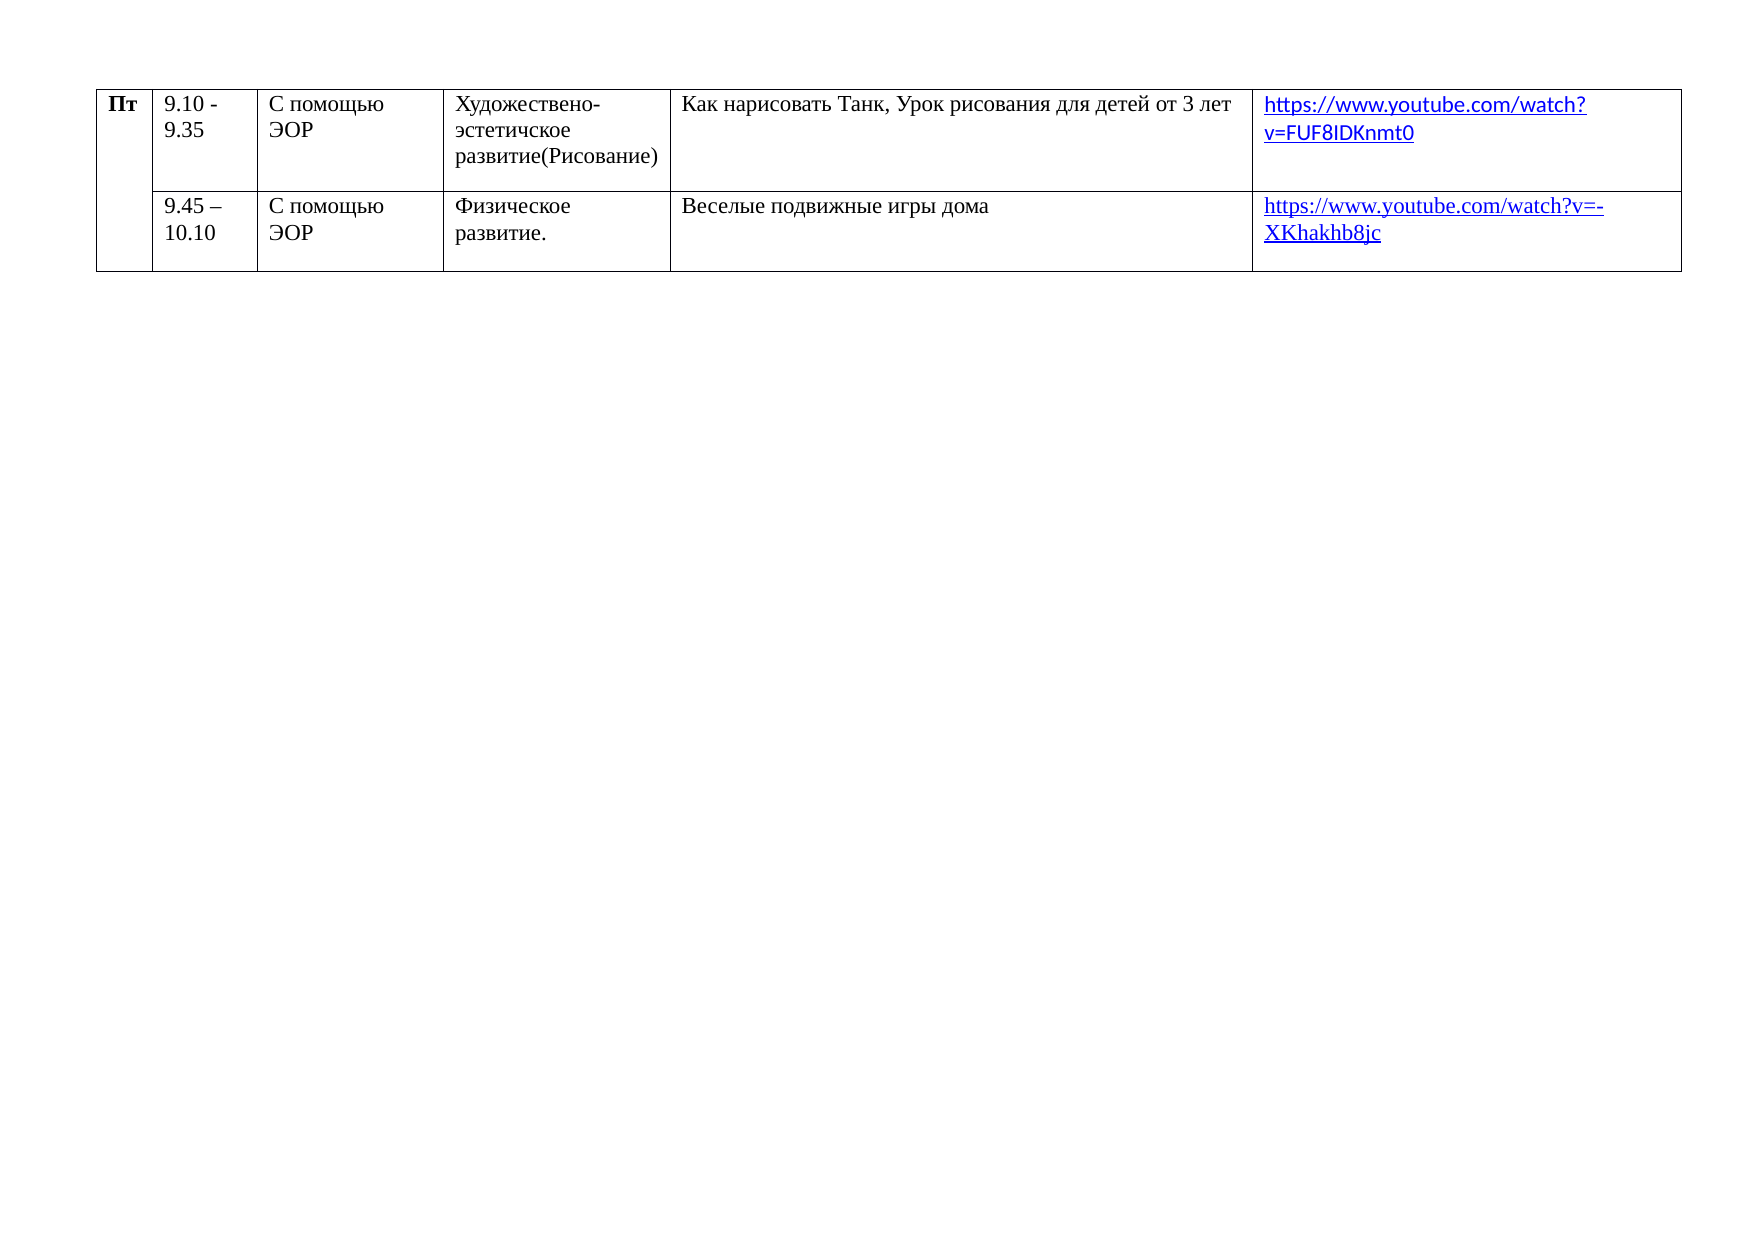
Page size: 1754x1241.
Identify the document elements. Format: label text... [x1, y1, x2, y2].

table_cell 9.10 -9.35 [153, 90, 257, 191]
table_cell С помощью ЭОР [258, 90, 443, 191]
table_cell Физическое развитие. [444, 192, 670, 271]
table_cell https://www.youtube.com/watch?v=FUF8IDKnmt0 [1253, 90, 1681, 191]
table_cell Как нарисовать Танк, Урок рисования для детей от 3 лет [671, 90, 1252, 191]
table_cell Художествено-эстетичское развитие(Рисование) [444, 90, 670, 191]
table_cell Веселые подвижные игры дома [671, 192, 1252, 271]
table_cell https://www.youtube.com/watch?v=-XKhakhb8jc [1253, 192, 1681, 271]
table_cell 9.45 – 10.10 [153, 192, 257, 271]
table_cell Пт [97, 90, 152, 271]
table_cell С помощью ЭОР [258, 192, 443, 271]
